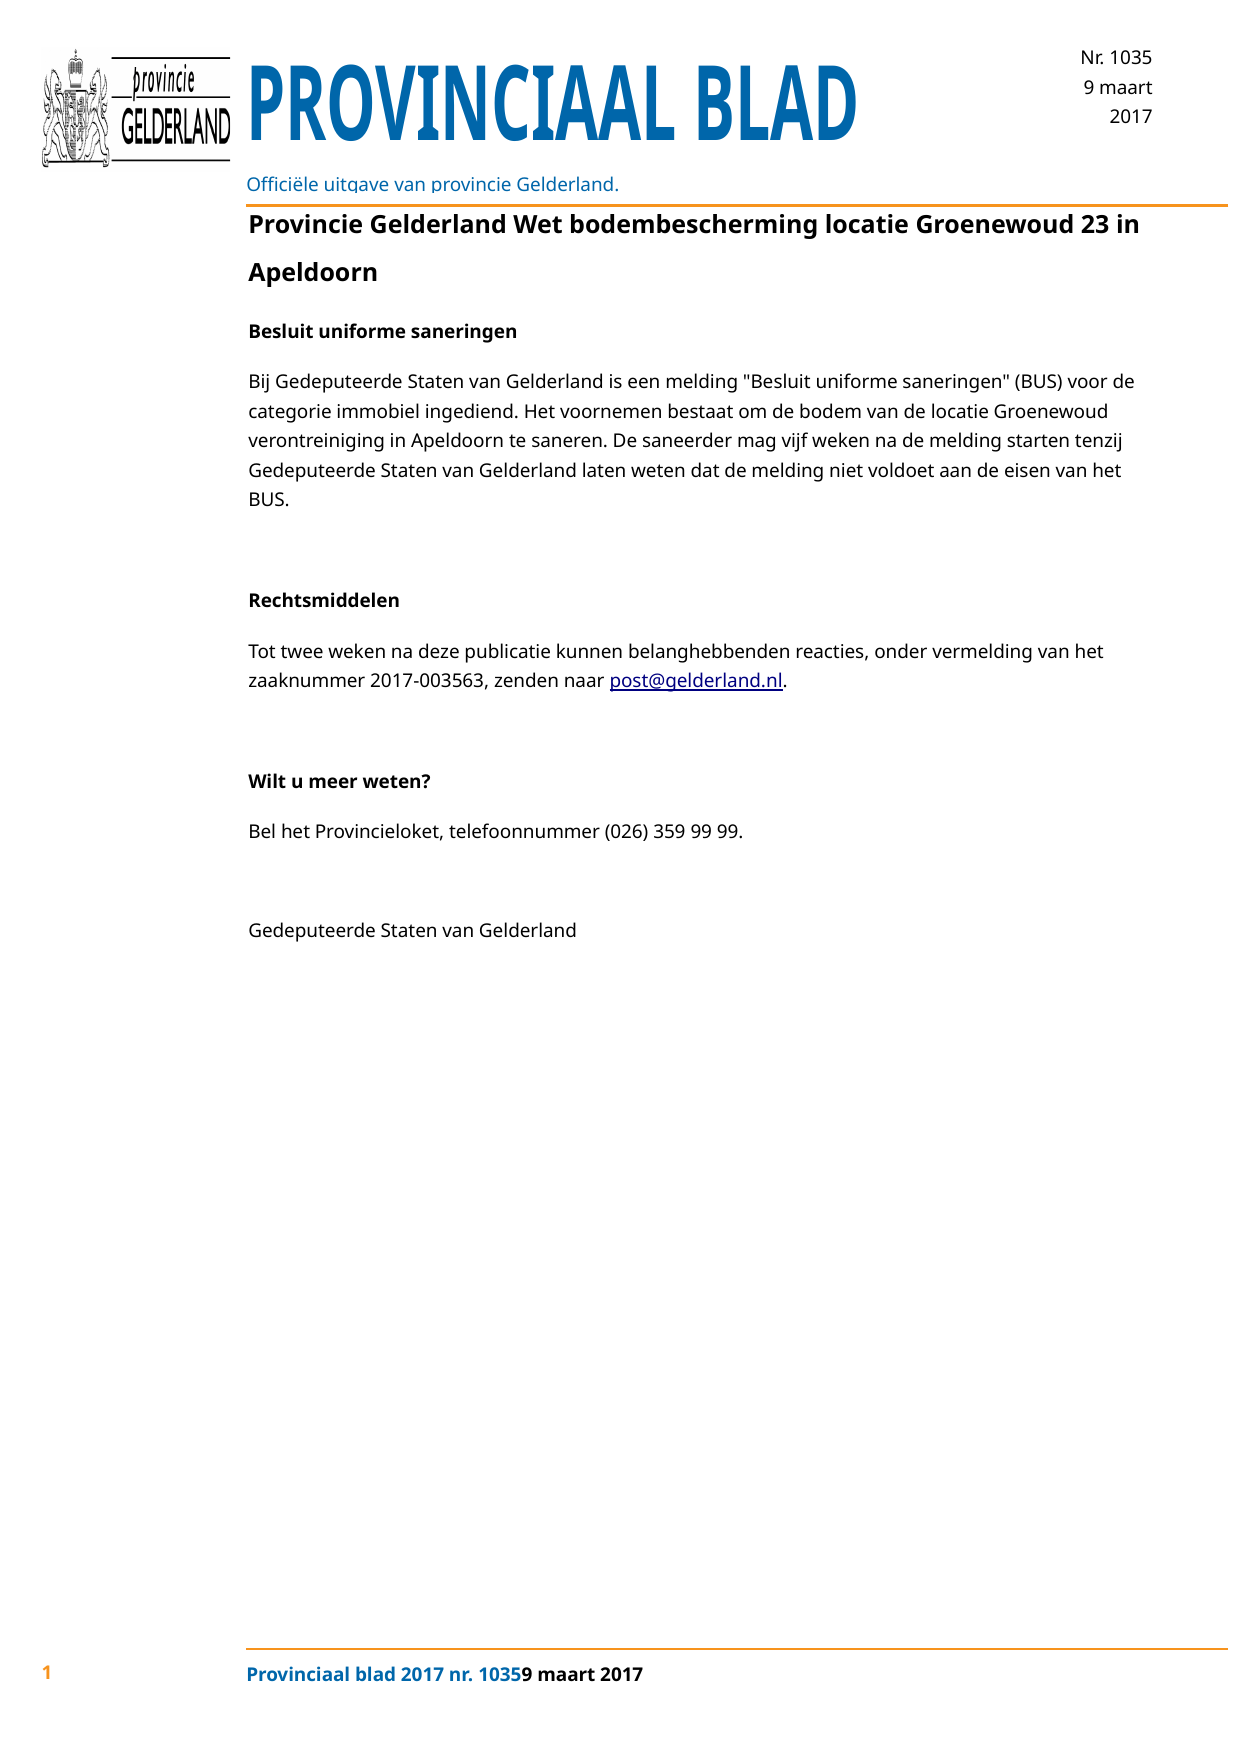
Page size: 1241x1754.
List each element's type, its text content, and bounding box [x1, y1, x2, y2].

text Rechtsmiddelen [248, 587, 1152, 613]
text Tot twee weken na deze publicatie kunnen belanghebbenden reacties, onder vermelding van het zaaknummer 2017-003563, zenden naar post@gelderland.nl. [248, 638, 1152, 693]
text Bel het Provincieloket, telefoonnummer (026) 359 99 99. [248, 819, 1152, 844]
text Besluit uniforme saneringen [248, 318, 1152, 344]
picture [41, 47, 231, 172]
text Bij Gedeputeerde Staten van Gelderland is een melding "Besluit uniforme saneringen" (BUS) voor de categorie immobiel ingediend. Het voornemen bestaat om de bodem van de locatie Groenewoud verontreiniging in Apeldoorn te saneren. De saneerder mag vijf weken na de melding starten tenzij Gedeputeerde Staten van Gelderland laten weten dat de melding niet voldoet aan de eisen van het BUS. [248, 368, 1152, 512]
text Provincie Gelderland Wet bodembescherming locatie Groenewoud 23 in Apeldoorn [248, 207, 1152, 288]
text Wilt u meer weten? [248, 768, 1152, 794]
text Gedeputeerde Staten van Gelderland [248, 917, 1152, 943]
